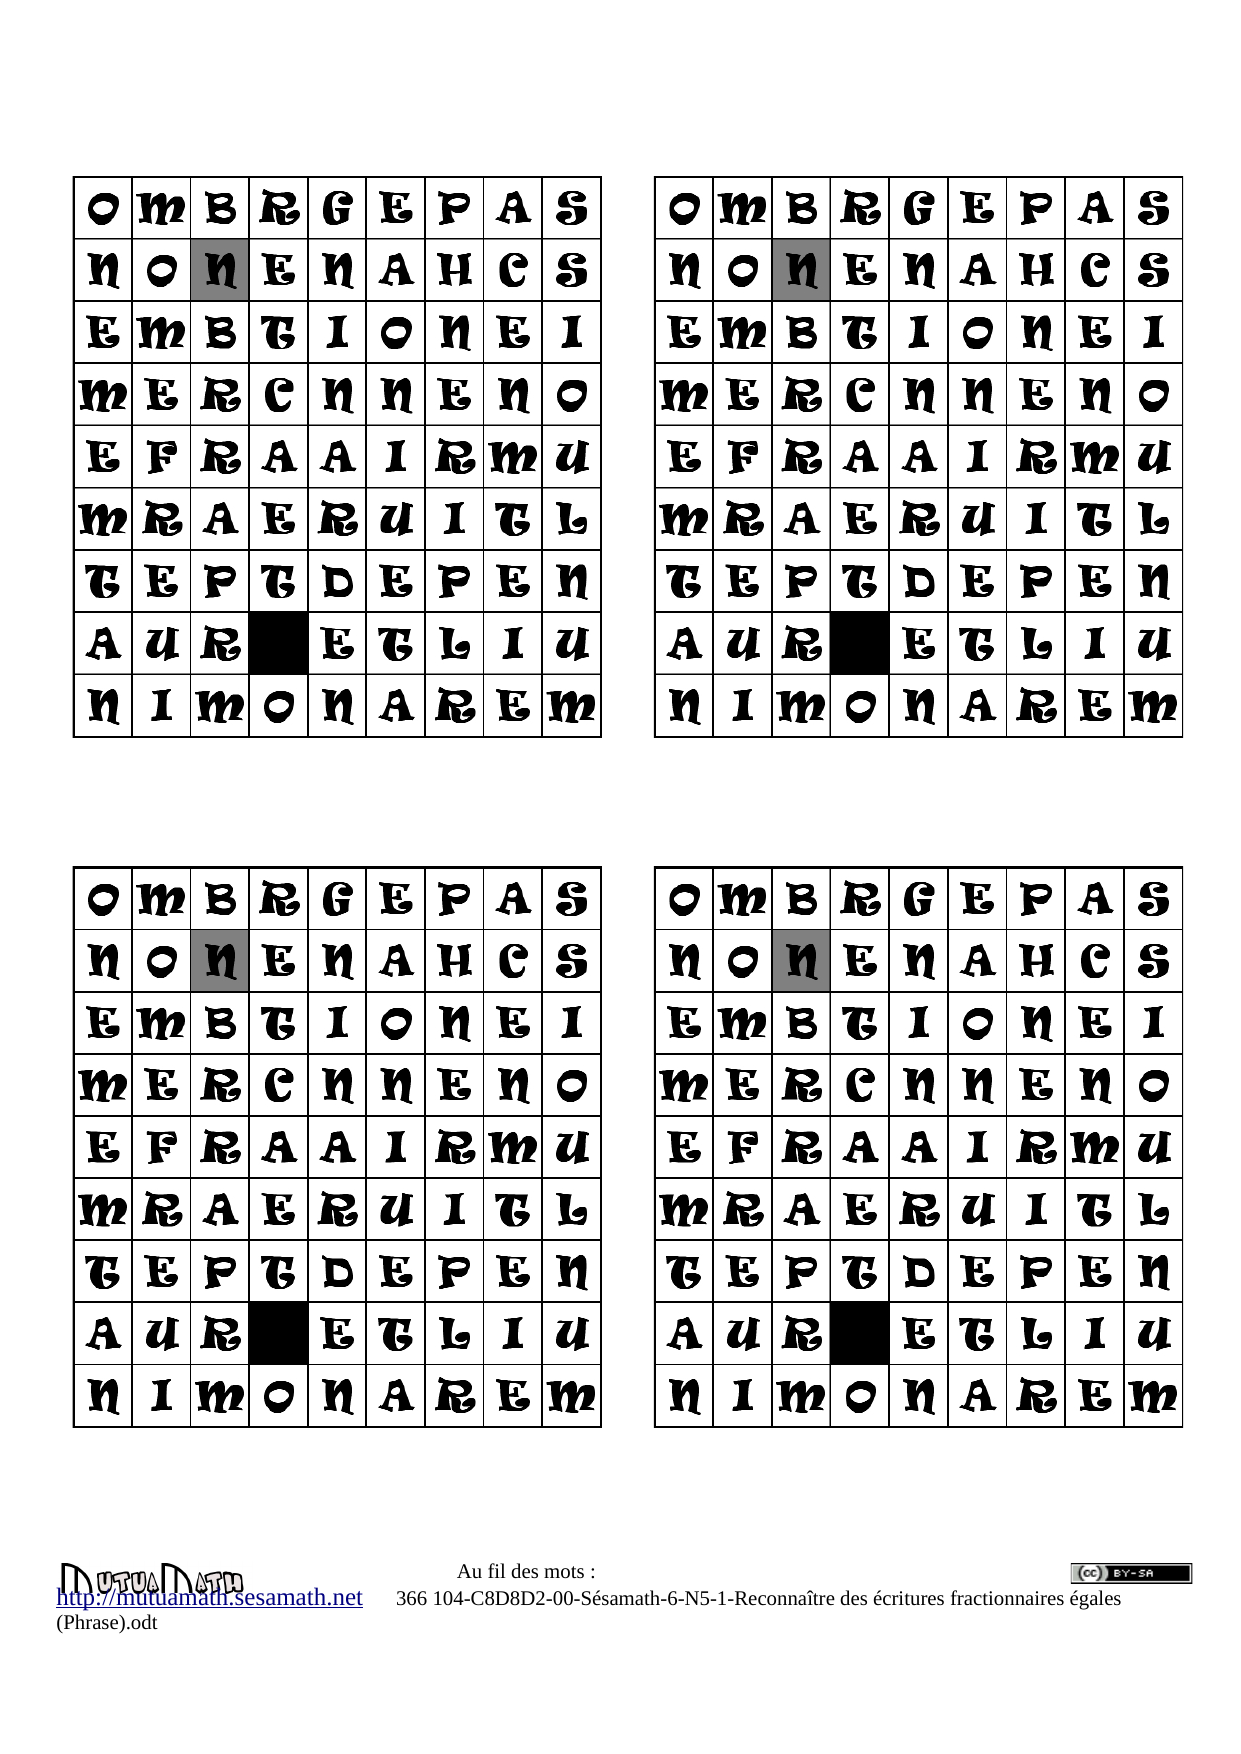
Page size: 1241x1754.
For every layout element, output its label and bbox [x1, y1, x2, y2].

picture [653, 866, 1184, 1428]
picture [1070, 1563, 1193, 1584]
picture [57, 1561, 253, 1602]
picture [72, 866, 602, 1428]
picture [72, 176, 602, 738]
picture [653, 176, 1184, 738]
